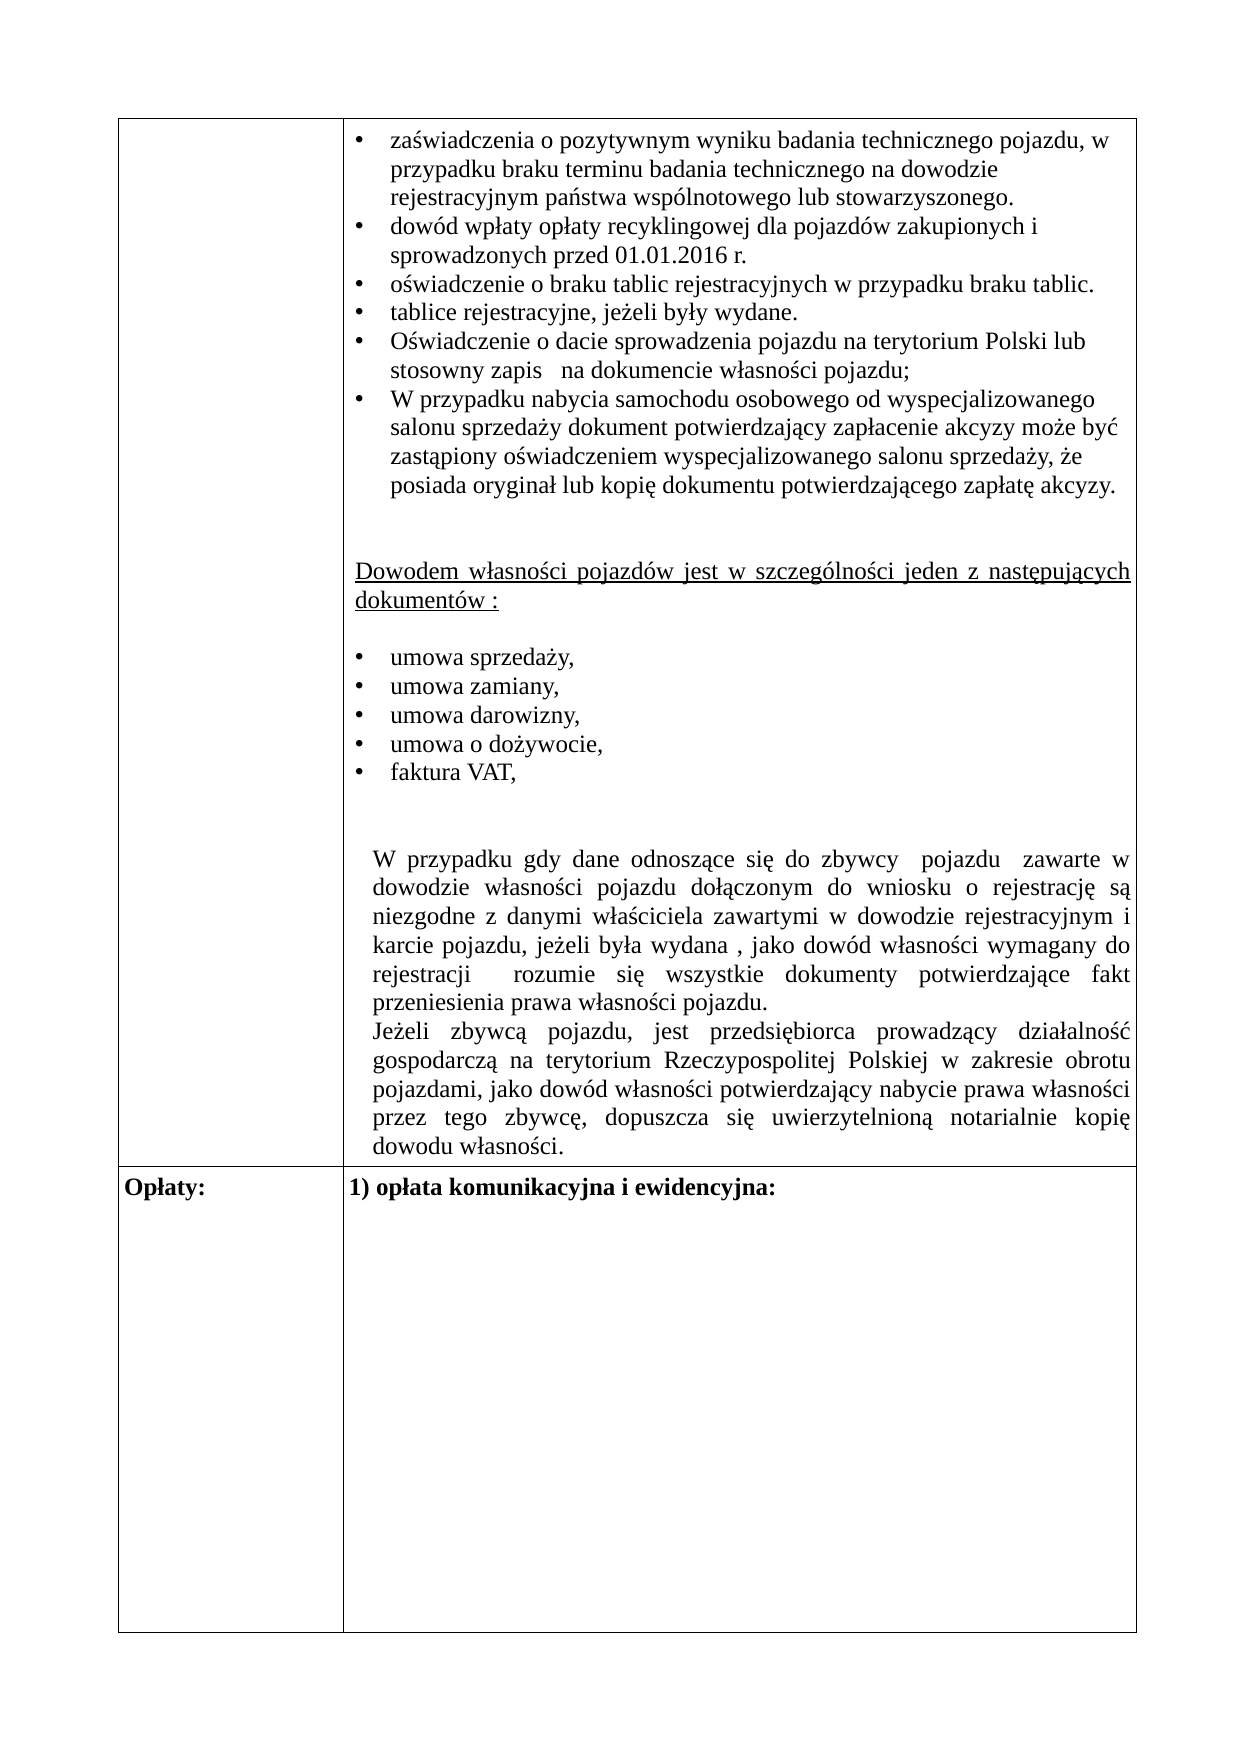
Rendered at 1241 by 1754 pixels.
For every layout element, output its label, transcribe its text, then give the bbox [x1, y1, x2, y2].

table_cell Wypełniony wniosek o rejestrację (dostępny na stronie internetowej lub w Starostwie: parter- pokój nr 13 - okienko nr 1,2,3,4) Pojazd zarejestrowany na terytorium RP lub nowy. Załączniki: (w oryginale) dowód własności pojazdu, kartę pojazdu, jeżeli była wydana dowód rejestracyjny, jeżeli pojazd był zarejestrowany tablice rejestracyjne, jeżeli pojazd był zarejestrowany na terytorium Rzeczypospolitej Polskiej Pojazd zgłoszony do pierwszej rejestracji sprowadzony z zagranicy: Załączniki: dowód własności pojazdu dowód rejestracyjny, jeżeli pojazd był zarejestrowany tłumaczenie dowodu rejestracyjnego i dowodu własności. dowód odprawy celnej przywozowej, jeżeli pojazd został sprowadzony z terytorium państwa trzeciego dokument potwierdzający zapłatę akcyzy na terytorium Rzeczpospolitej Polskiej, jeżeli samochód osobowy został sprowadzony z terytorium państwa członkowskiego Unii Europejskiej (samochód osobowy) zaświadczenia o pozytywnym wyniku badania technicznego pojazdu, w przypadku braku terminu badania technicznego na dowodzie rejestracyjnym państwa wspólnotowego lub stowarzyszonego. dowód wpłaty opłaty recyklingowej dla pojazdów zakupionych i sprowadzonych przed 01.01.2016 r. oświadczenie o braku tablic rejestracyjnych w przypadku braku tablic. tablice rejestracyjne, jeżeli były wydane. Oświadczenie o dacie sprowadzenia pojazdu na terytorium Polski lub stosowny zapis na dokumencie własności pojazdu; W przypadku nabycia samochodu osobowego od wyspecjalizowanego salonu sprzedaży dokument potwierdzający zapłacenie akcyzy może być zastąpiony oświadczeniem wyspecjalizowanego salonu sprzedaży, że posiada oryginał lub kopię dokumentu potwierdzającego zapłatę akcyzy. Dowodem własności pojazdów jest w szczególności jeden z następujących dokumentów : umowa sprzedaży, umowa zamiany, umowa darowizny, umowa o dożywocie, faktura VAT, W przypadku gdy dane odnoszące się do zbywcy pojazdu zawarte w dowodzie własności pojazdu dołączonym do wniosku o rejestrację są niezgodne z danymi właściciela zawartymi w dowodzie rejestracyjnym i karcie pojazdu, jeżeli była wydana , jako dowód własności wymagany do rejestracji rozumie się wszystkie dokumenty potwierdzające fakt przeniesienia prawa własności pojazdu. Jeżeli zbywcą pojazdu, jest przedsiębiorca prowadzący działalność gospodarczą na terytorium Rzeczypospolitej Polskiej w zakresie obrotu pojazdami, jako dowód własności potwierdzający nabycie prawa własności przez tego zbywcę, dopuszcza się uwierzytelnioną notarialnie kopię dowodu własności. [344, 119, 1136, 1166]
table_cell 1) opłata komunikacyjna i ewidencyjna: W przypadlu pierwszej rejestracji w kraju pojazdu (dot. samochodu i motocykla) sprowadzanego z zagranicy dodatkowa opłata za kartę pojazdu wynosi 75,50 zł 2) opłata skarbowa - 17 zł za złożenie dokumentu stwierdzającego udzielenie pełnomocnictwa lub prokury oraz jego odpis, wypis – od każdego stosunku pełnomocnictwa (prokury) - jeżeli takowe jest wymagane w celu załatwienia danej sprawy. Uwaga - zwolnione z opłaty skarbowej są pełnomocnictwa udzielone małżonkowi, wstępnemu, zstępnemu lub rodzeństwu. [344, 1167, 1136, 1632]
table_cell [119, 119, 343, 1166]
table_cell Opłaty: [119, 1167, 343, 1632]
